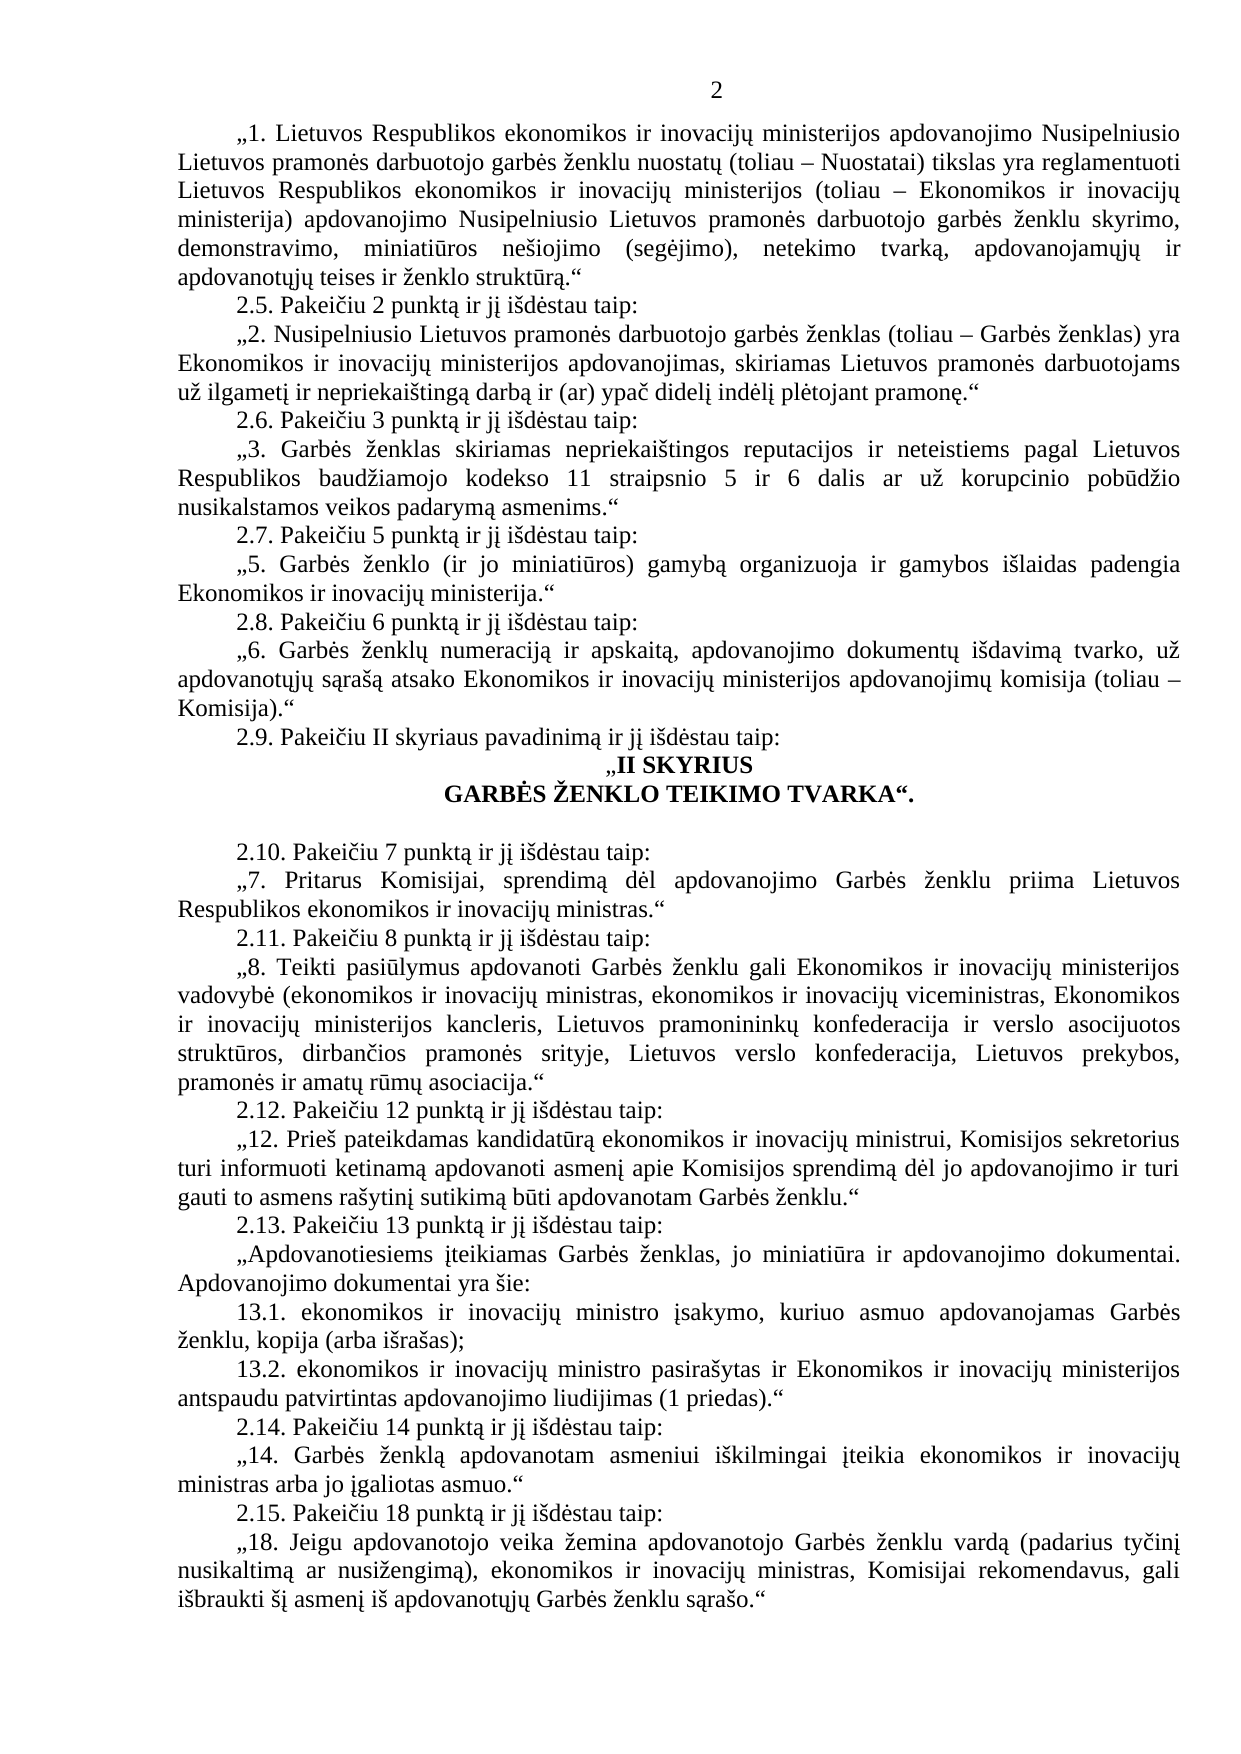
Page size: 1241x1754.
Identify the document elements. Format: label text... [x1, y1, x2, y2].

text 2.15. Pakeičiu 18 punktą ir jį išdėstau taip: [177, 1498, 1181, 1527]
text 2.8. Pakeičiu 6 punktą ir jį išdėstau taip: [177, 607, 1181, 636]
text 13.2. ekonomikos ir inovacijų ministro pasirašytas ir Ekonomikos ir inovacijų ministerijos antspaudu patvirtintas apdovanojimo liudijimas (1 priedas).“ [177, 1354, 1181, 1412]
text „8. Teikti pasiūlymus apdovanoti Garbės ženklu gali Ekonomikos ir inovacijų ministerijos vadovybė (ekonomikos ir inovacijų ministras, ekonomikos ir inovacijų viceministras, Ekonomikos ir inovacijų ministerijos kancleris, Lietuvos pramonininkų konfederacija ir verslo asocijuotos struktūros, dirbančios pramonės srityje, Lietuvos verslo konfederacija, Lietuvos prekybos, pramonės ir amatų rūmų asociacija.“ [177, 952, 1181, 1096]
text 2.7. Pakeičiu 5 punktą ir jį išdėstau taip: [177, 521, 1181, 549]
text „6. Garbės ženklų numeraciją ir apskaitą, apdovanojimo dokumentų išdavimą tvarko, už apdovanotųjų sąrašą atsako Ekonomikos ir inovacijų ministerijos apdovanojimų komisija (toliau – Komisija).“ [177, 636, 1181, 722]
text „Apdovanotiesiems įteikiamas Garbės ženklas, jo miniatiūra ir apdovanojimo dokumentai. Apdovanojimo dokumentai yra šie: [177, 1239, 1181, 1297]
text GARBĖS ŽENKLO TEIKIMO TVARKA“. [177, 779, 1181, 808]
text 13.1. ekonomikos ir inovacijų ministro įsakymo, kuriuo asmuo apdovanojamas Garbės ženklu, kopija (arba išrašas); [177, 1297, 1181, 1354]
text „2. Nusipelniusio Lietuvos pramonės darbuotojo garbės ženklas (toliau – Garbės ženklas) yra Ekonomikos ir inovacijų ministerijos apdovanojimas, skiriamas Lietuvos pramonės darbuotojams už ilgametį ir nepriekaištingą darbą ir (ar) ypač didelį indėlį plėtojant pramonę.“ [177, 319, 1181, 406]
text „5. Garbės ženklo (ir jo miniatiūros) gamybą organizuoja ir gamybos išlaidas padengia Ekonomikos ir inovacijų ministerija.“ [177, 549, 1181, 607]
text „7. Pritarus Komisijai, sprendimą dėl apdovanojimo Garbės ženklu priima Lietuvos Respublikos ekonomikos ir inovacijų ministras.“ [177, 866, 1181, 923]
text „14. Garbės ženklą apdovanotam asmeniui iškilmingai įteikia ekonomikos ir inovacijų ministras arba jo įgaliotas asmuo.“ [177, 1441, 1181, 1498]
text 2.9. Pakeičiu II skyriaus pavadinimą ir jį išdėstau taip: [177, 722, 1181, 751]
text „3. Garbės ženklas skiriamas nepriekaištingos reputacijos ir neteistiems pagal Lietuvos Respublikos baudžiamojo kodekso 11 straipsnio 5 ir 6 dalis ar už korupcinio pobūdžio nusikalstamos veikos padarymą asmenims.“ [177, 434, 1181, 521]
text 2.14. Pakeičiu 14 punktą ir jį išdėstau taip: [177, 1412, 1181, 1441]
text 2.11. Pakeičiu 8 punktą ir jį išdėstau taip: [177, 923, 1181, 952]
text 2.12. Pakeičiu 12 punktą ir jį išdėstau taip: [177, 1096, 1181, 1124]
text „1. Lietuvos Respublikos ekonomikos ir inovacijų ministerijos apdovanojimo Nusipelniusio Lietuvos pramonės darbuotojo garbės ženklu nuostatų (toliau – Nuostatai) tikslas yra reglamentuoti Lietuvos Respublikos ekonomikos ir inovacijų ministerijos (toliau – Ekonomikos ir inovacijų ministerija) apdovanojimo Nusipelniusio Lietuvos pramonės darbuotojo garbės ženklu skyrimo, demonstravimo, miniatiūros nešiojimo (segėjimo), netekimo tvarką, apdovanojamųjų ir apdovanotųjų teises ir ženklo struktūrą.“ [177, 118, 1181, 291]
text „12. Prieš pateikdamas kandidatūrą ekonomikos ir inovacijų ministrui, Komisijos sekretorius turi informuoti ketinamą apdovanoti asmenį apie Komisijos sprendimą dėl jo apdovanojimo ir turi gauti to asmens rašytinį sutikimą būti apdovanotam Garbės ženklu.“ [177, 1124, 1181, 1211]
text „II SKYRIUS [177, 751, 1181, 779]
text 2.13. Pakeičiu 13 punktą ir jį išdėstau taip: [177, 1211, 1181, 1239]
text 2.5. Pakeičiu 2 punktą ir jį išdėstau taip: [177, 291, 1181, 319]
text 2.10. Pakeičiu 7 punktą ir jį išdėstau taip: [236, 837, 1181, 866]
text 2.6. Pakeičiu 3 punktą ir jį išdėstau taip: [177, 406, 1181, 434]
text „18. Jeigu apdovanotojo veika žemina apdovanotojo Garbės ženklu vardą (padarius tyčinį nusikaltimą ar nusižengimą), ekonomikos ir inovacijų ministras, Komisijai rekomendavus, gali išbraukti šį asmenį iš apdovanotųjų Garbės ženklu sąrašo.“ [177, 1527, 1181, 1613]
